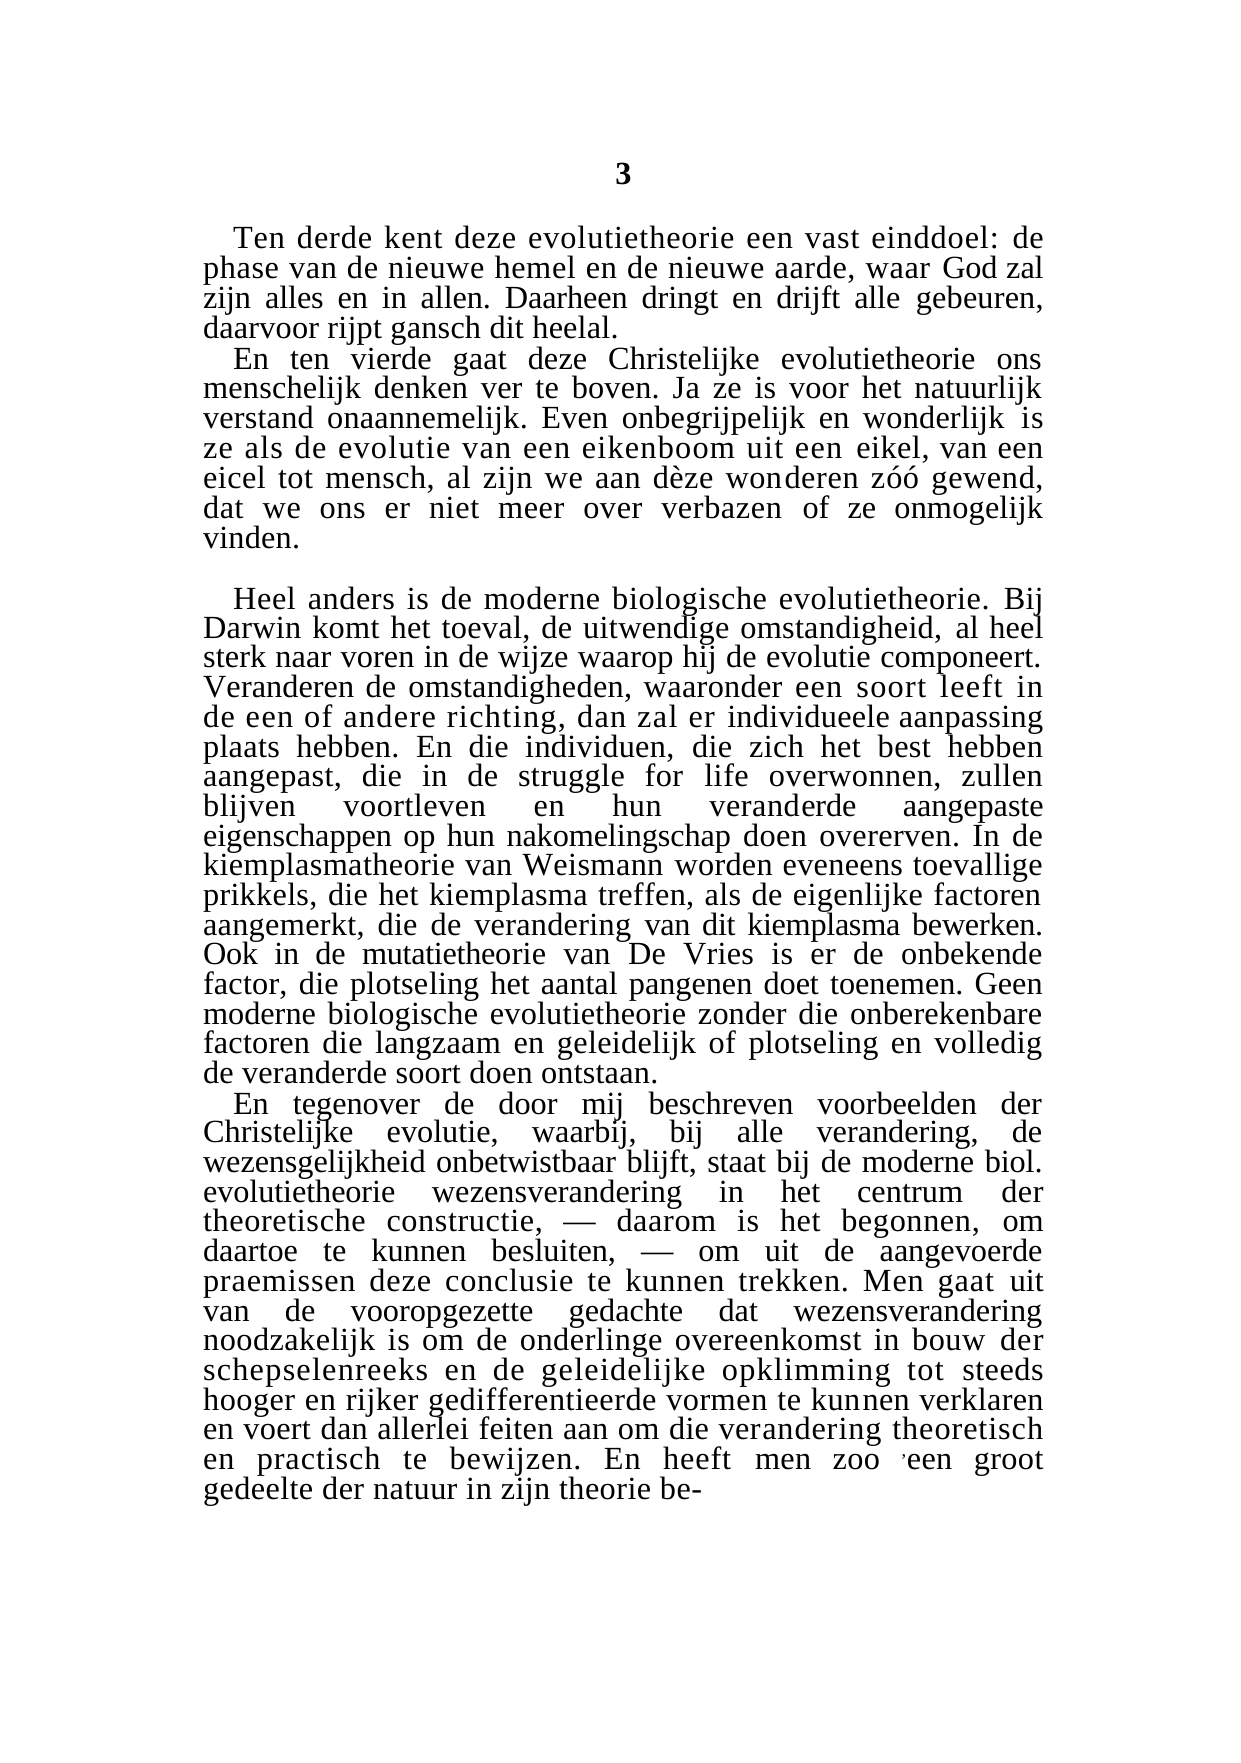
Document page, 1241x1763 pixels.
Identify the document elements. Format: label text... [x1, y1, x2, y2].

text En tegenover de door mij beschreven voorbeelden der Christelijke evolutie, waarbij, bij alle verandering, de wezensgelijkheid onbetwistbaar blijft, staat bij de moderne biol. evolutietheorie wezensverandering in het centrum der theoretische constructie, — daarom is het begonnen, om daartoe te kunnen besluiten, — om uit de aangevoerde praemissen deze conclusie te kunnen trekken. Men gaat uit van de vooropgezette gedachte dat wezensverandering noodzakelijk is om de onderlinge overeenkomst in bouw der schepselenreeks en de geleidelijke opklimming tot steeds hooger en rijker gedifferentieerde vormen te kunnen verklaren en voert dan allerlei feiten aan om die verandering theoretisch en practisch te bewijzen. En heeft men zoo ,een groot gedeelte der natuur in zijn theorie be- [203, 1091, 1043, 1506]
text Heel anders is de moderne biologische evolutietheorie. Bij Darwin komt het toeval, de uitwendige omstandigheid, al heel sterk naar voren in de wijze waarop hij de evolutie componeert. Veranderen de omstandigheden, waaronder een soort leeft in de een of andere richting, dan zal er individueele aanpassing plaats hebben. En die individuen, die zich het best hebben aangepast, die in de struggle for life overwonnen, zullen blijven voortleven en hun veranderde aangepaste eigenschappen op hun nakomelingschap doen overerven. In de kiemplasmatheorie van Weismann worden eveneens toevallige prikkels, die het kiemplasma treffen, als de eigenlijke factoren aangemerkt, die de verandering van dit kiemplasma bewerken. Ook in de mutatietheorie van De Vries is er de onbekende factor, die plotseling het aantal pangenen doet toenemen. Geen moderne biologische evolutietheorie zonder die onberekenbare factoren die langzaam en geleidelijk of plotseling en volledig de veranderde soort doen ontstaan. [203, 586, 1043, 1091]
text Ten derde kent deze evolutietheorie een vast einddoel: de phase van de nieuwe hemel en de nieuwe aarde, waar God zal zijn alles en in allen. Daarheen dringt en drijft alle gebeuren, daarvoor rijpt gansch dit heelal. [203, 225, 1043, 345]
text 3 [203, 154, 1043, 191]
text En ten vierde gaat deze Christelijke evolutietheorie ons menschelijk denken ver te boven. Ja ze is voor het natuurlijk verstand onaannemelijk. Even onbegrijpelijk en wonderlijk is ze als de evolutie van een eikenboom uit een eikel, van een eicel tot mensch, al zijn we aan dèze wonderen zóó gewend, dat we ons er niet meer over verbazen of ze onmogelijk vinden. [203, 345, 1043, 556]
